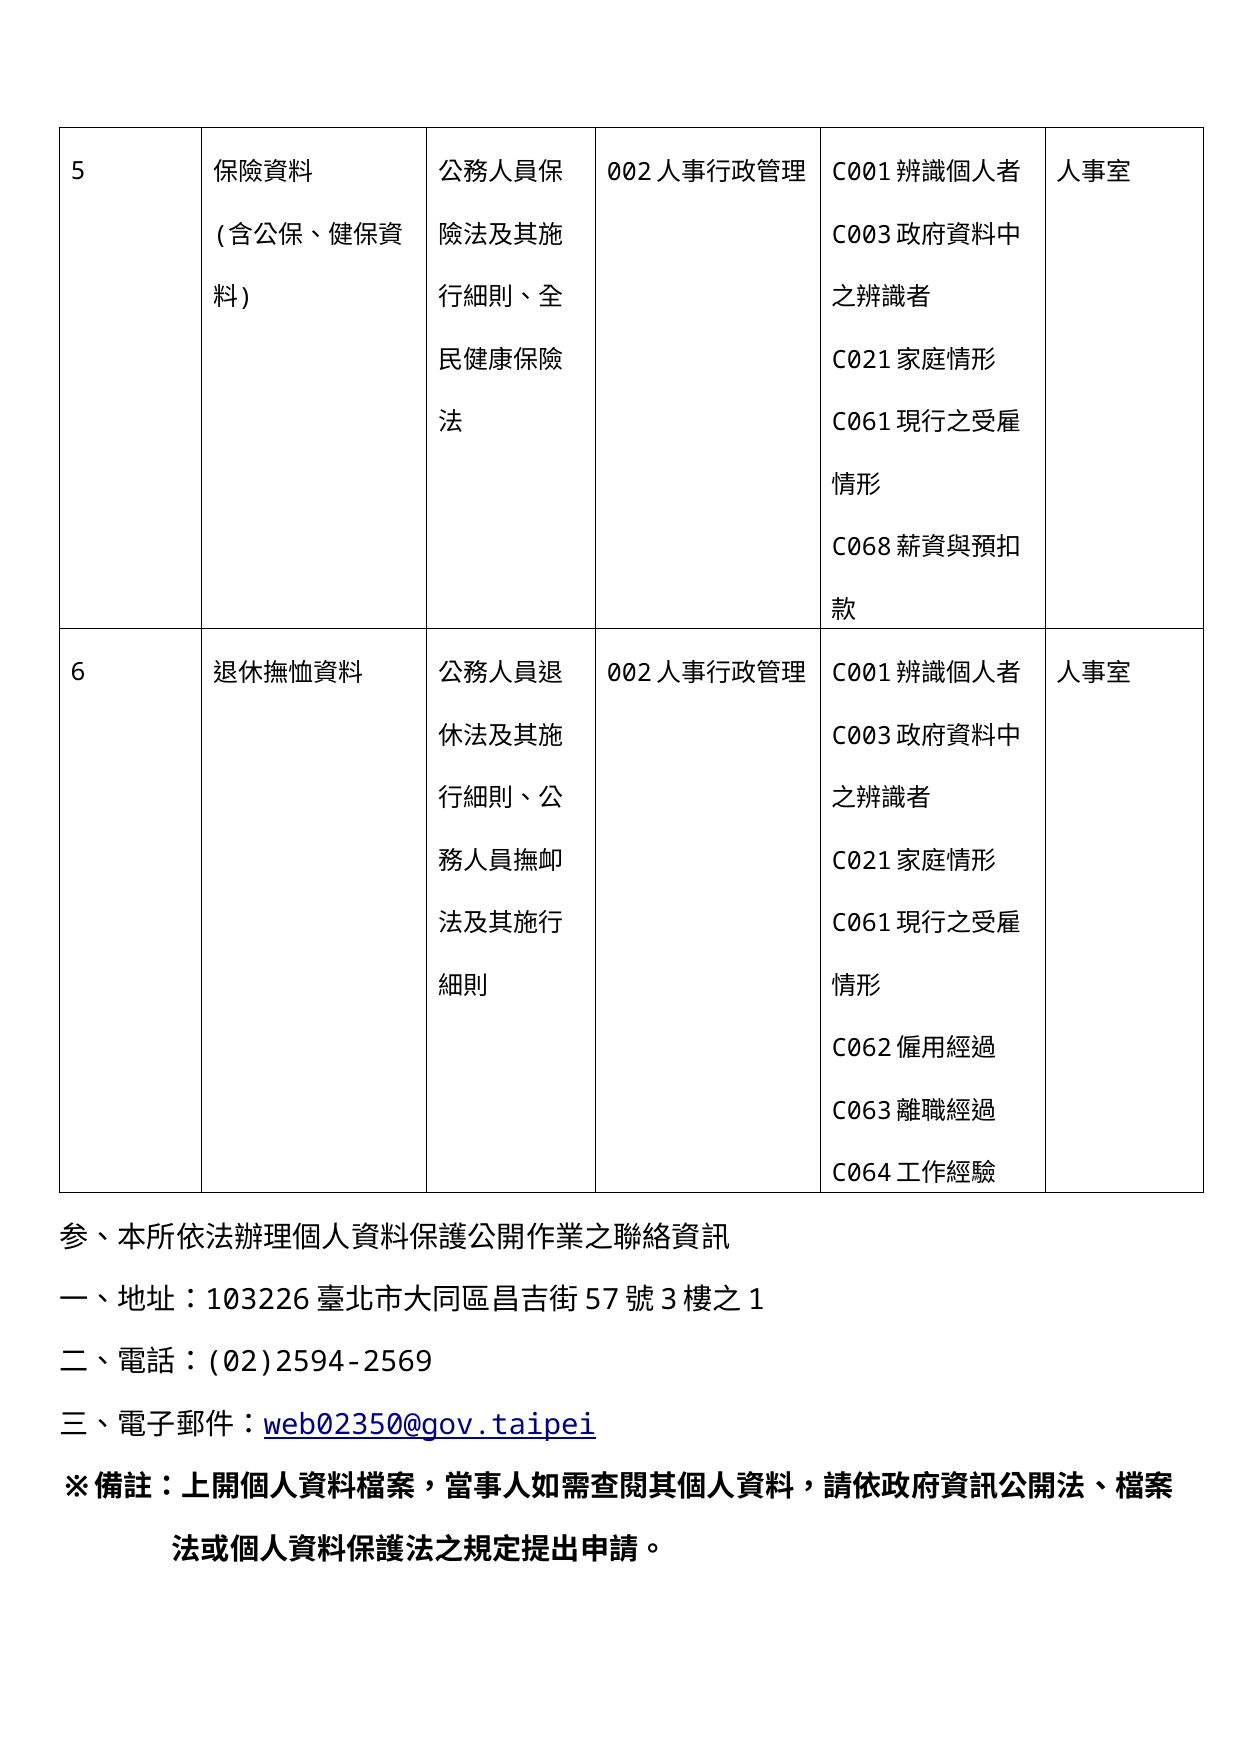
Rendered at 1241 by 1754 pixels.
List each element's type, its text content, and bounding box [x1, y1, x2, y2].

table_cell 5 [60, 128, 201, 628]
table_cell 人事室 [1046, 128, 1203, 628]
table_cell C001辨識個人者 C003政府資料中之辨識者 C021家庭情形 C061現行之受雇情形 C068薪資與預扣款 [821, 128, 1045, 628]
table_cell 6 [60, 629, 201, 1192]
text 二、電話：(02)2594-2569 [59, 1318, 1181, 1380]
table_cell 人事室 [1046, 629, 1203, 1192]
table_cell 退休撫恤資料 [202, 629, 426, 1192]
text 三、電子郵件：web02350@gov.taipei [59, 1380, 1181, 1443]
table_cell 002人事行政管理 [596, 629, 820, 1192]
table_cell 002人事行政管理 [596, 128, 820, 628]
table_cell 公務人員退休法及其施行細則、公務人員撫卹法及其施行細則 [427, 629, 595, 1192]
text ※備註：上開個人資料檔案，當事人如需查閱其個人資料，請依政府資訊公開法、檔案法或個人資料保護法之規定提出申請。 [59, 1443, 1181, 1568]
text 参、本所依法辦理個人資料保護公開作業之聯絡資訊 [59, 1193, 1181, 1255]
table_cell 保險資料 (含公保、健保資料) [202, 128, 426, 628]
table_cell 公務人員保險法及其施行細則、全民健康保險法 [427, 128, 595, 628]
text 一、地址：103226臺北市大同區昌吉街57號3樓之1 [59, 1255, 1181, 1318]
table_cell C001辨識個人者 C003政府資料中之辨識者 C021家庭情形 C061現行之受雇情形 C062僱用經過 C063離職經過 C064工作經驗 [821, 629, 1045, 1192]
